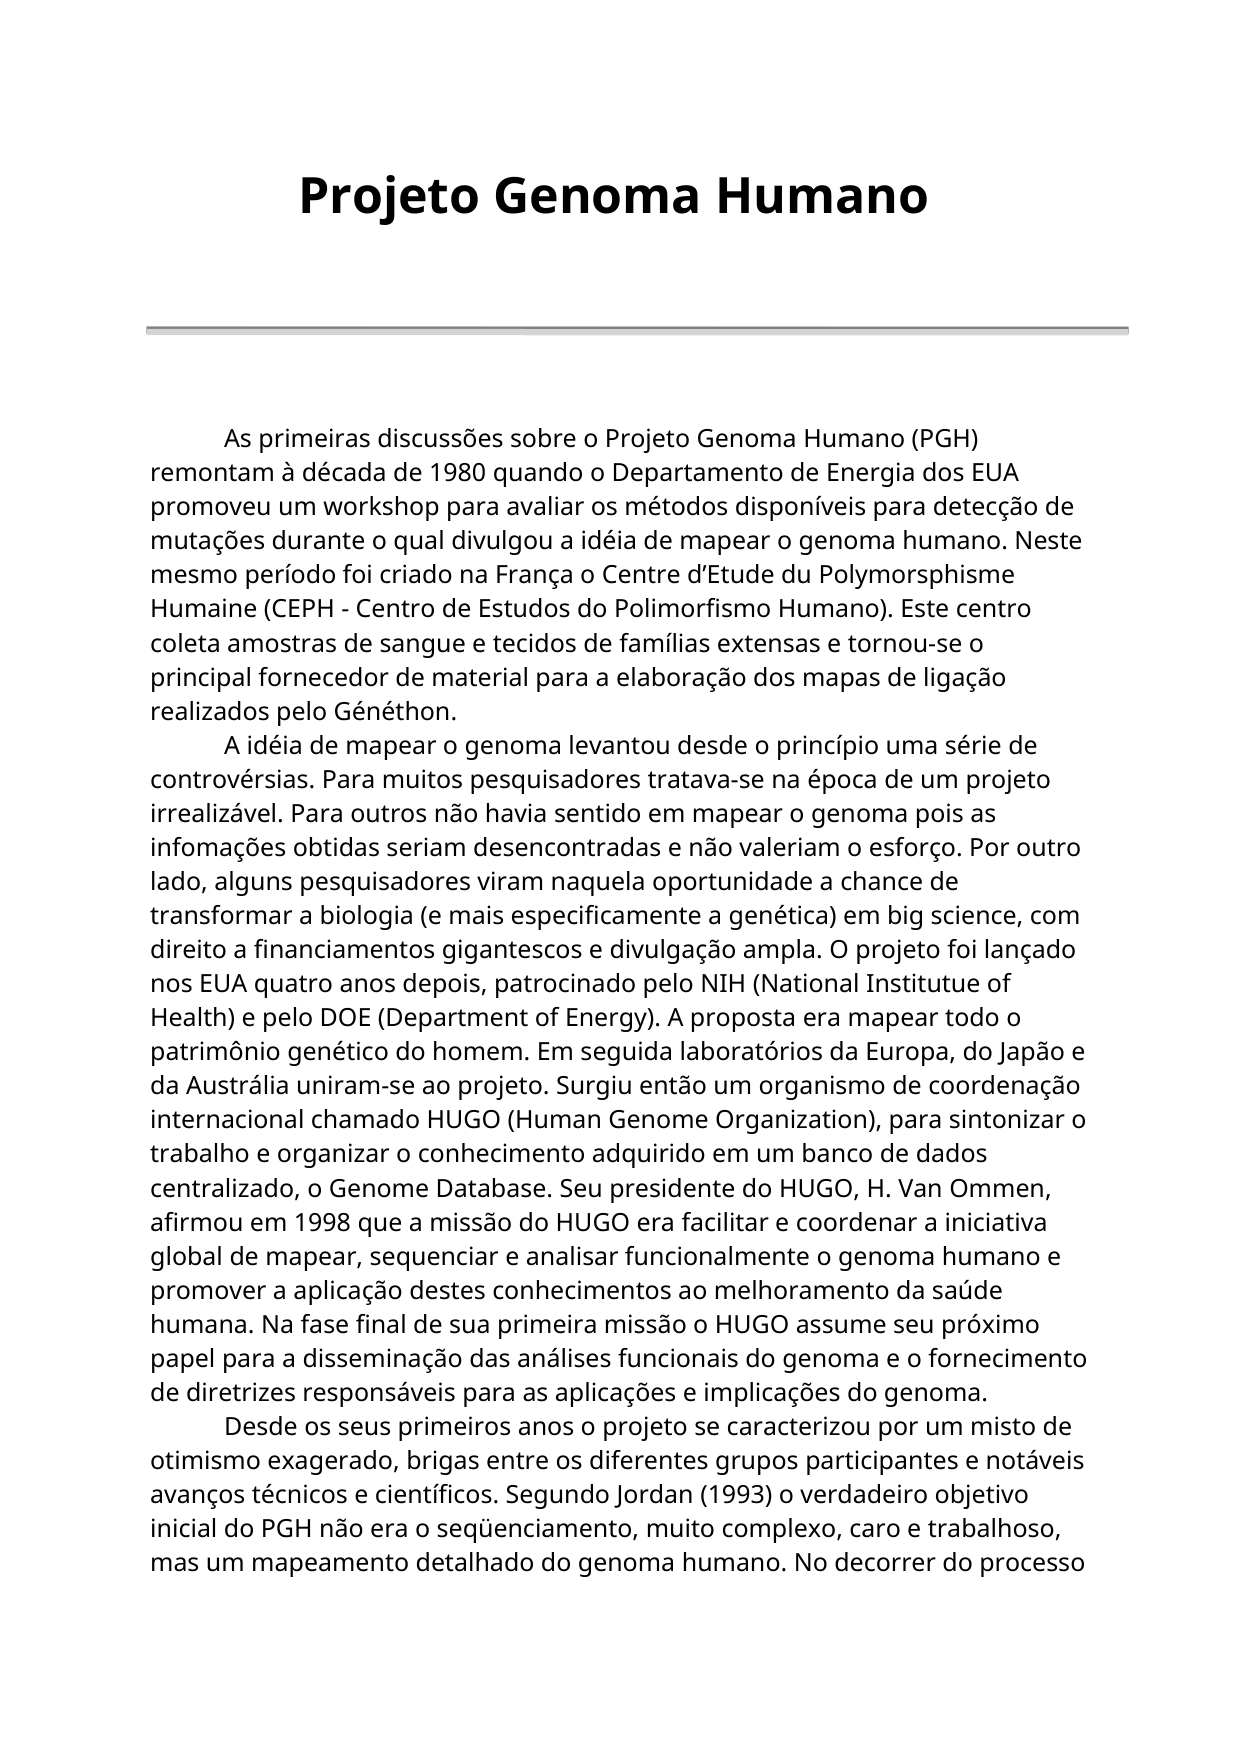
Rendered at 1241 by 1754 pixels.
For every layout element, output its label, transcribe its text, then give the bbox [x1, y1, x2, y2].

text As primeiras discussões sobre o Projeto Genoma Humano (PGH) remontam à década de 1980 quando o Departamento de Energia dos EUA promoveu um workshop para avaliar os métodos disponíveis para detecção de mutações durante o qual divulgou a idéia de mapear o genoma humano. Neste mesmo período foi criado na França o Centre d’Etude du Polymorsphisme Humaine (CEPH - Centro de Estudos do Polimorfismo Humano). Este centro coleta amostras de sangue e tecidos de famílias extensas e tornou-se o principal fornecedor de material para a elaboração dos mapas de ligação realizados pelo Généthon. [150, 421, 1090, 727]
text A idéia de mapear o genoma levantou desde o princípio uma série de controvérsias. Para muitos pesquisadores tratava-se na época de um projeto irrealizável. Para outros não havia sentido em mapear o genoma pois as infomações obtidas seriam desencontradas e não valeriam o esforço. Por outro lado, alguns pesquisadores viram naquela oportunidade a chance de transformar a biologia (e mais especificamente a genética) em big science, com direito a financiamentos gigantescos e divulgação ampla. O projeto foi lançado nos EUA quatro anos depois, patrocinado pelo NIH (National Institutue of Health) e pelo DOE (Department of Energy). A proposta era mapear todo o patrimônio genético do homem. Em seguida laboratórios da Europa, do Japão e da Austrália uniram-se ao projeto. Surgiu então um organismo de coordenação internacional chamado HUGO (Human Genome Organization), para sintonizar o trabalho e organizar o conhecimento adquirido em um banco de dados centralizado, o Genome Database. Seu presidente do HUGO, H. Van Ommen, afirmou em 1998 que a missão do HUGO era facilitar e coordenar a iniciativa global de mapear, sequenciar e analisar funcionalmente o genoma humano e promover a aplicação destes conhecimentos ao melhoramento da saúde humana. Na fase final de sua primeira missão o HUGO assume seu próximo papel para a disseminação das análises funcionais do genoma e o fornecimento de diretrizes responsáveis para as aplicações e implicações do genoma. [150, 727, 1090, 1409]
text Projeto Genoma Humano [150, 160, 1090, 297]
text Desde os seus primeiros anos o projeto se caracterizou por um misto de otimismo exagerado, brigas entre os diferentes grupos participantes e notáveis avanços técnicos e científicos. Segundo Jordan (1993) o verdadeiro objetivo inicial do PGH não era o seqüenciamento, muito complexo, caro e trabalhoso, mas um mapeamento detalhado do genoma humano. No decorrer do processo [150, 1409, 1090, 1579]
